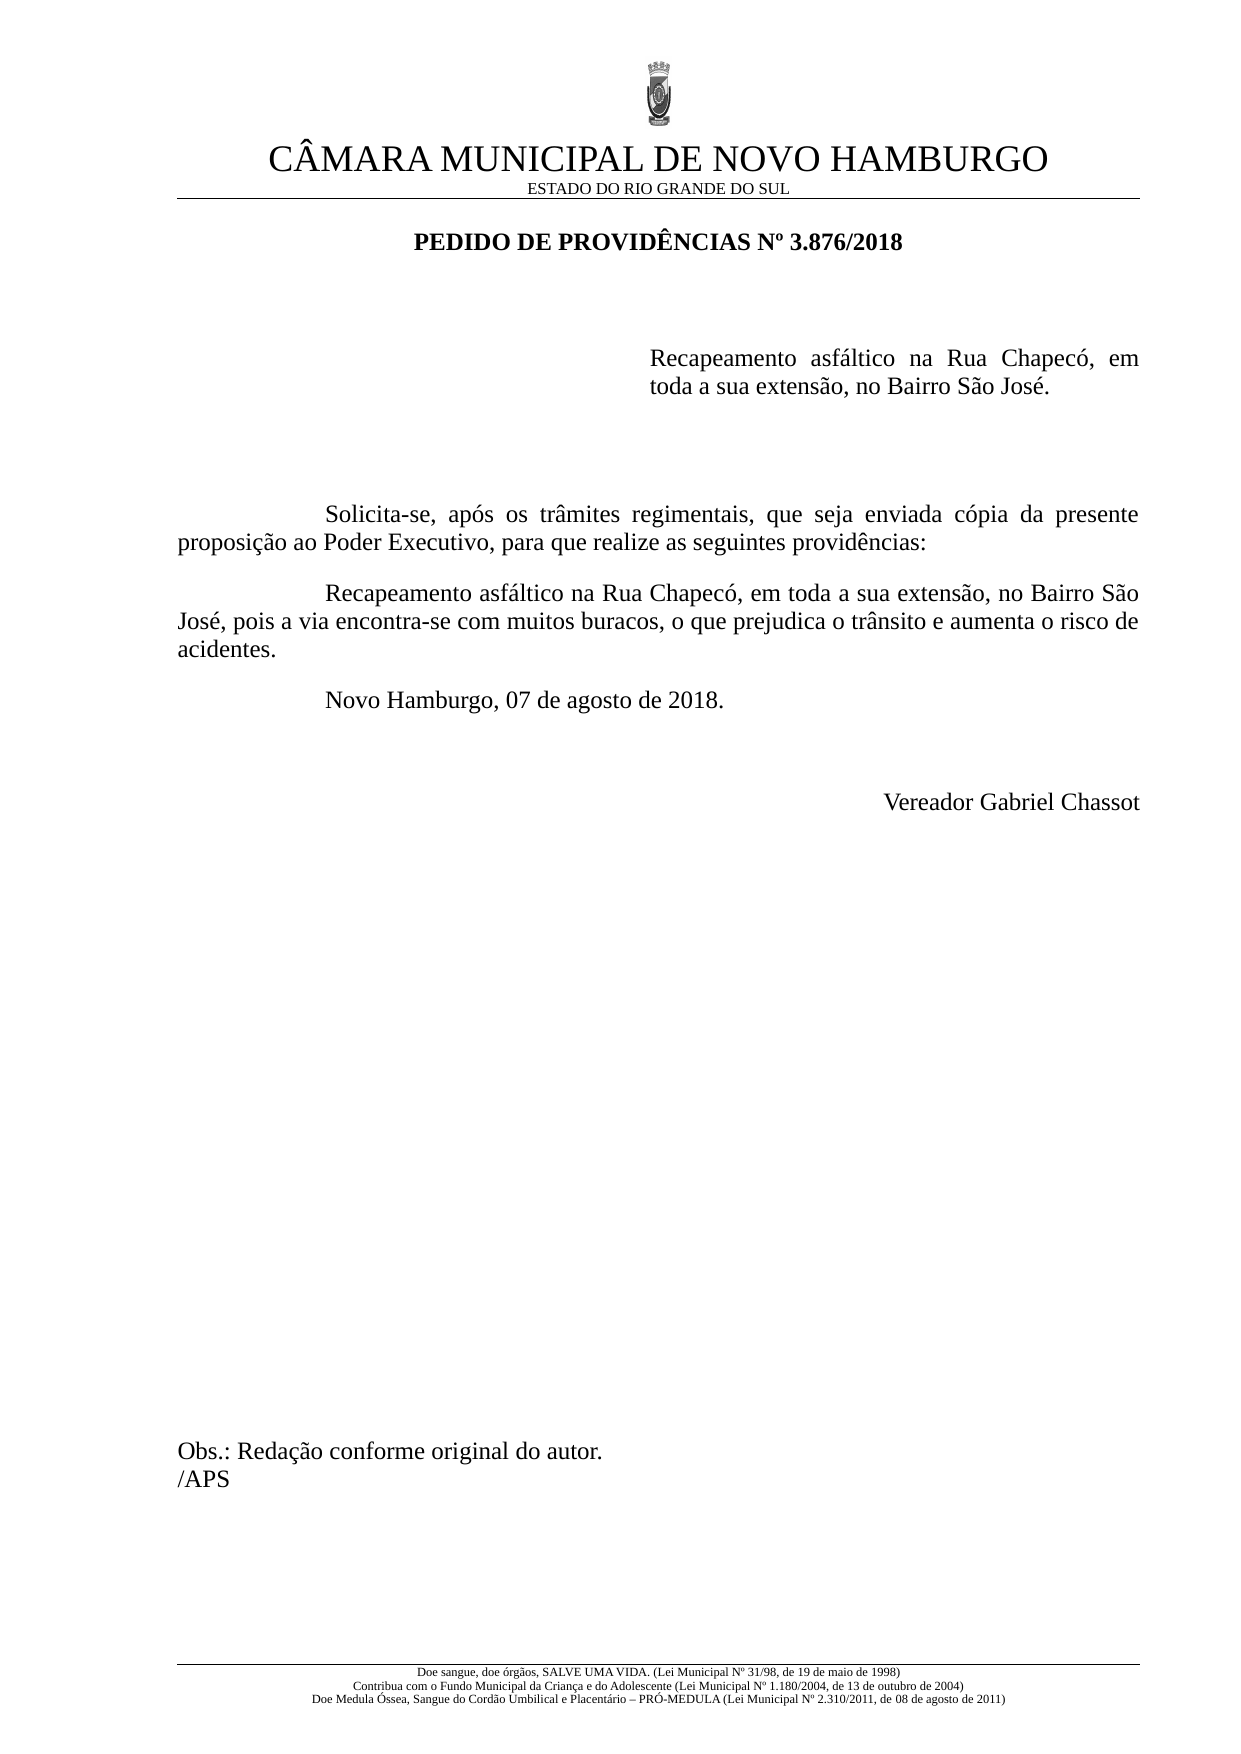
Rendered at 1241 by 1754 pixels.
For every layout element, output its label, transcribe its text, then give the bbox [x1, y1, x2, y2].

text Solicita-se, após os trâmites regimentais, que seja enviada cópia da presente proposição ao Poder Executivo, para que realize as seguintes providências: [177, 500, 1140, 556]
text Recapeamento asfáltico na Rua Chapecó, em toda a sua extensão, no Bairro São José. [649, 344, 1140, 400]
text Novo Hamburgo, 07 de agosto de 2018. [177, 686, 1140, 714]
text Vereador Gabriel Chassot [177, 788, 1140, 816]
text /APS [177, 1465, 1140, 1493]
text PEDIDO DE PROVIDÊNCIAS Nº 3.876/2018 [177, 228, 1140, 256]
text Recapeamento asfáltico na Rua Chapecó, em toda a sua extensão, no Bairro São José, pois a via encontra-se com muitos buracos, o que prejudica o trânsito e aumenta o risco de acidentes. [177, 579, 1140, 662]
text Obs.: Redação conforme original do autor. [177, 1437, 1140, 1465]
